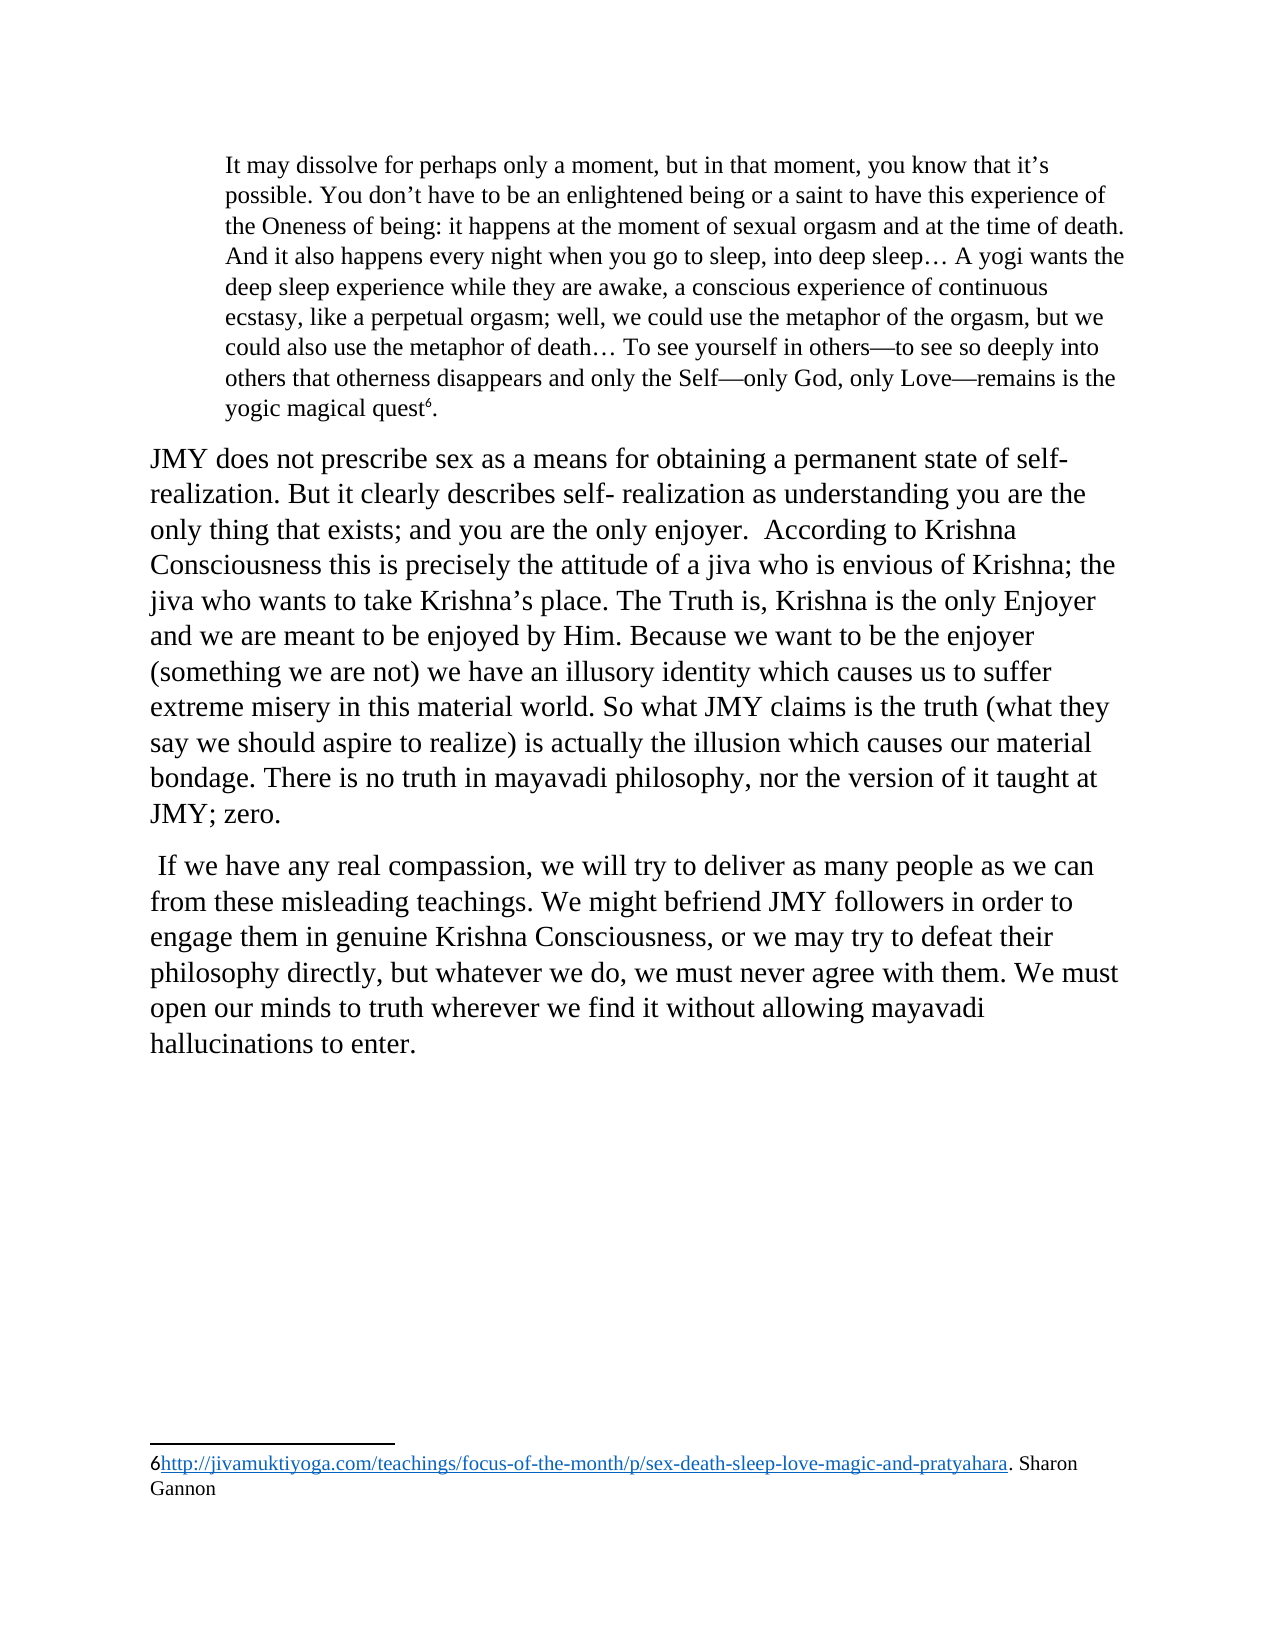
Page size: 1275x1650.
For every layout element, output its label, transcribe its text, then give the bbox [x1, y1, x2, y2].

text If we have any real compassion, we will try to deliver as many people as we can from these misleading teachings. We might befriend JMY followers in order to engage them in genuine Krishna Consciousness, or we may try to defeat their philosophy directly, but whatever we do, we must never agree with them. We must open our minds to truth wherever we find it without allowing mayavadi hallucinations to enter. [150, 848, 1125, 1059]
text It may dissolve for perhaps only a moment, but in that moment, you know that it’s possible. You don’t have to be an enlightened being or a saint to have this experience of the Oneness of being: it happens at the moment of sexual orgasm and at the time of death. And it also happens every night when you go to sleep, into deep sleep… A yogi wants the deep sleep experience while they are awake, a conscious experience of continuous ecstasy, like a perpetual orgasm; well, we could use the metaphor of the orgasm, but we could also use the metaphor of death… To see yourself in others—to see so deeply into others that otherness disappears and only the Self—only God, only Love—remains is the yogic magical quest. [225, 150, 1125, 422]
text http://jivamuktiyoga.com/teachings/focus-of-the-month/p/sex-death-sleep-love-magic-and-pratyahara. Sharon Gannon [150, 1451, 1125, 1500]
text JMY does not prescribe sex as a means for obtaining a permanent state of self-realization. But it clearly describes self- realization as understanding you are the only thing that exists; and you are the only enjoyer. According to Krishna Consciousness this is precisely the attitude of a jiva who is envious of Krishna; the jiva who wants to take Krishna’s place. The Truth is, Krishna is the only Enjoyer and we are meant to be enjoyed by Him. Because we want to be the enjoyer (something we are not) we have an illusory identity which causes us to suffer extreme misery in this material world. So what JMY claims is the truth (what they say we should aspire to realize) is actually the illusion which causes our material bondage. There is no truth in mayavadi philosophy, nor the version of it taught at JMY; zero. [150, 441, 1125, 829]
